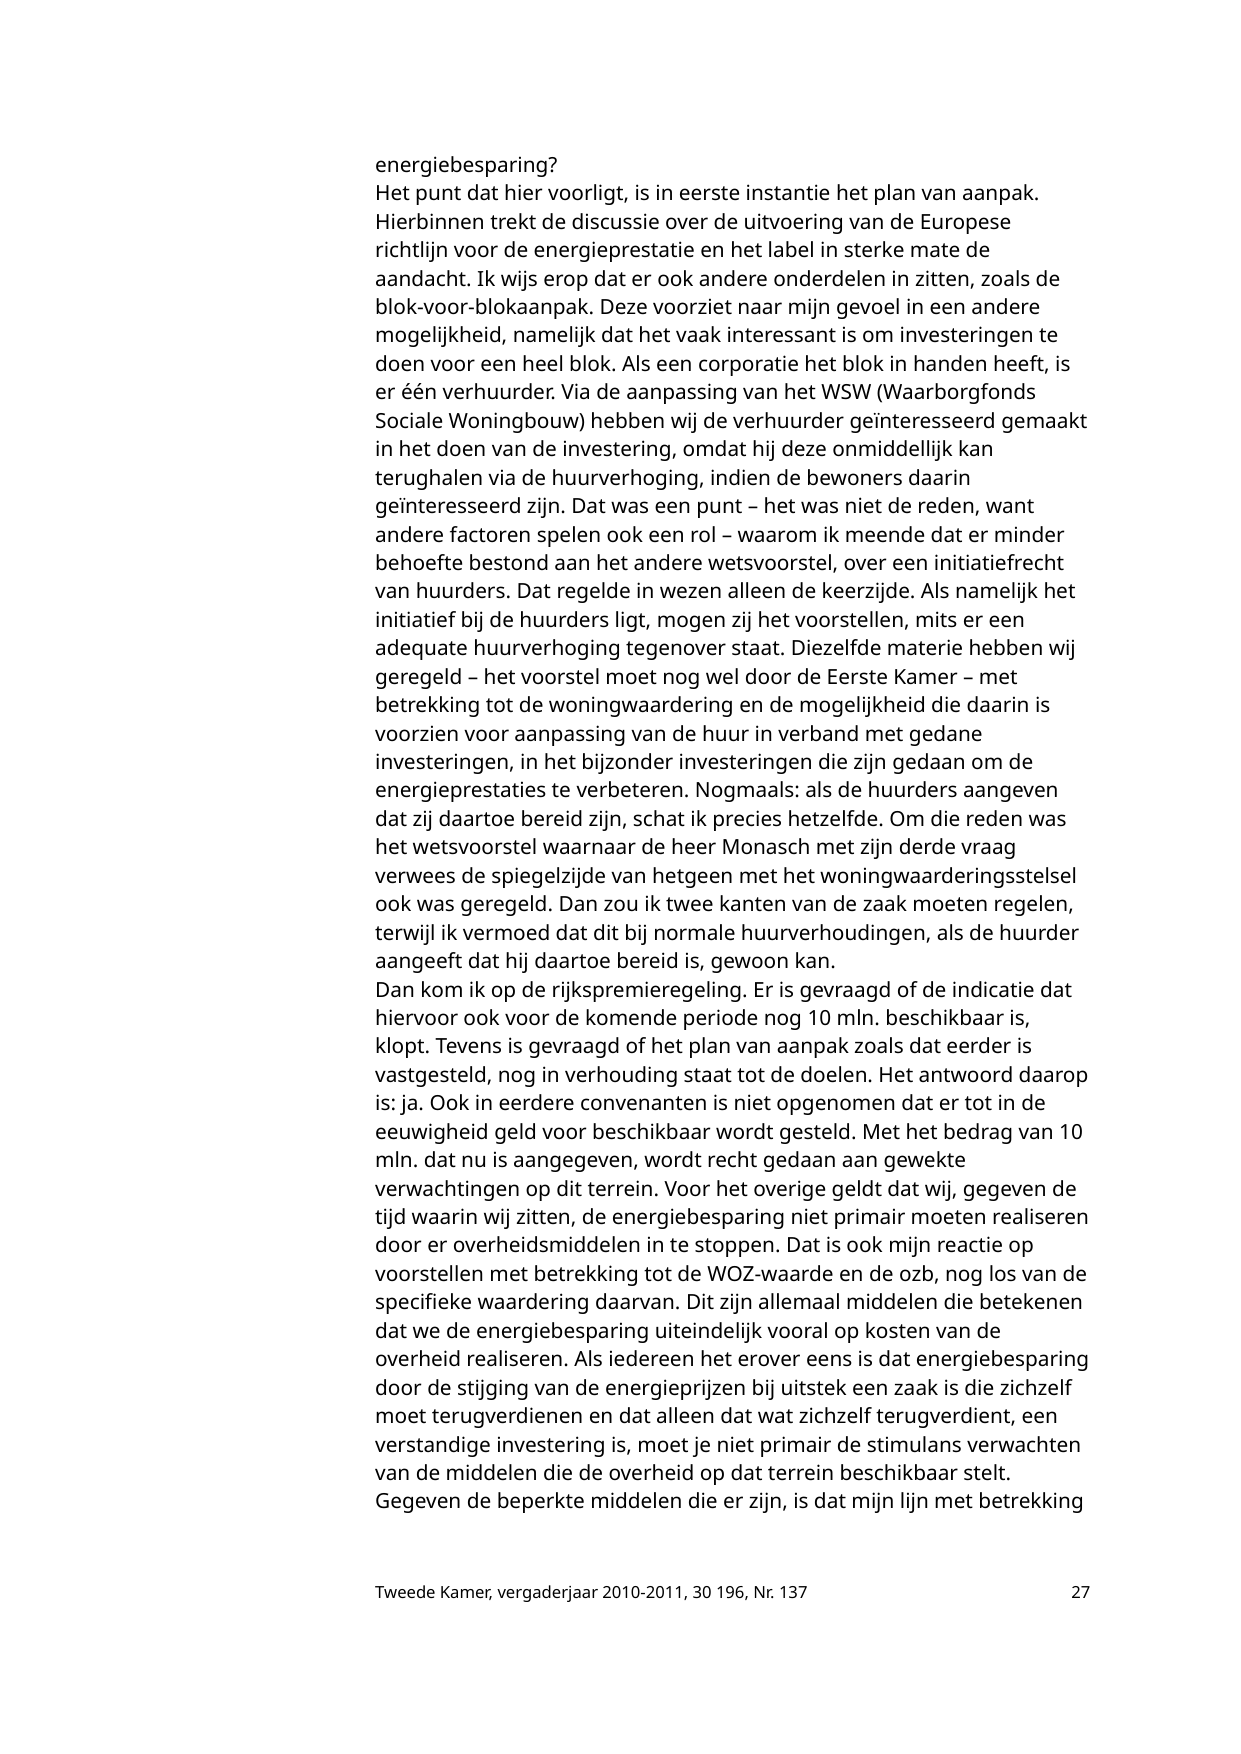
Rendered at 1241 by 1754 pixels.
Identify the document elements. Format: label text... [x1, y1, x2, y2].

text Dan kom ik op de rijkspremieregeling. Er is gevraagd of de indicatie dat hiervoor ook voor de komende periode nog 10 mln. beschikbaar is, klopt. Tevens is gevraagd of het plan van aanpak zoals dat eerder is vastgesteld, nog in verhouding staat tot de doelen. Het antwoord daarop is: ja. Ook in eerdere convenanten is niet opgenomen dat er tot in de eeuwigheid geld voor beschikbaar wordt gesteld. Met het bedrag van 10 mln. dat nu is aangegeven, wordt recht gedaan aan gewekte verwachtingen op dit terrein. Voor het overige geldt dat wij, gegeven de tijd waarin wij zitten, de energiebesparing niet primair moeten realiseren door er overheidsmiddelen in te stoppen. Dat is ook mijn reactie op voorstellen met betrekking tot de WOZ-waarde en de ozb, nog los van de specifieke waardering daarvan. Dit zijn allemaal middelen die betekenen dat we de energiebesparing uiteindelijk vooral op kosten van de overheid realiseren. Als iedereen het erover eens is dat energiebesparing door de stijging van de energieprijzen bij uitstek een zaak is die zichzelf moet terugverdienen en dat alleen dat wat zichzelf terugverdient, een verstandige investering is, moet je niet primair de stimulans verwachten van de middelen die de overheid op dat terrein beschikbaar stelt. Gegeven de beperkte middelen die er zijn, is dat mijn lijn met betrekking [375, 975, 1090, 1515]
text energiebesparing? [375, 150, 1090, 178]
text Het punt dat hier voorligt, is in eerste instantie het plan van aanpak. Hierbinnen trekt de discussie over de uitvoering van de Europese richtlijn voor de energieprestatie en het label in sterke mate de aandacht. Ik wijs erop dat er ook andere onderdelen in zitten, zoals de blok-voor-blokaanpak. Deze voorziet naar mijn gevoel in een andere mogelijkheid, namelijk dat het vaak interessant is om investeringen te doen voor een heel blok. Als een corporatie het blok in handen heeft, is er één verhuurder. Via de aanpassing van het WSW (Waarborgfonds Sociale Woningbouw) hebben wij de verhuurder geïnteresseerd gemaakt in het doen van de investering, omdat hij deze onmiddellijk kan terughalen via de huurverhoging, indien de bewoners daarin geïnteresseerd zijn. Dat was een punt – het was niet de reden, want andere factoren spelen ook een rol – waarom ik meende dat er minder behoefte bestond aan het andere wetsvoorstel, over een initiatiefrecht van huurders. Dat regelde in wezen alleen de keerzijde. Als namelijk het initiatief bij de huurders ligt, mogen zij het voorstellen, mits er een adequate huurverhoging tegenover staat. Diezelfde materie hebben wij geregeld – het voorstel moet nog wel door de Eerste Kamer – met betrekking tot de woningwaardering en de mogelijkheid die daarin is voorzien voor aanpassing van de huur in verband met gedane investeringen, in het bijzonder investeringen die zijn gedaan om de energieprestaties te verbeteren. Nogmaals: als de huurders aangeven dat zij daartoe bereid zijn, schat ik precies hetzelfde. Om die reden was het wetsvoorstel waarnaar de heer Monasch met zijn derde vraag verwees de spiegelzijde van hetgeen met het woningwaarderingsstelsel ook was geregeld. Dan zou ik twee kanten van de zaak moeten regelen, terwijl ik vermoed dat dit bij normale huurverhoudingen, als de huurder aangeeft dat hij daartoe bereid is, gewoon kan. [375, 178, 1090, 975]
